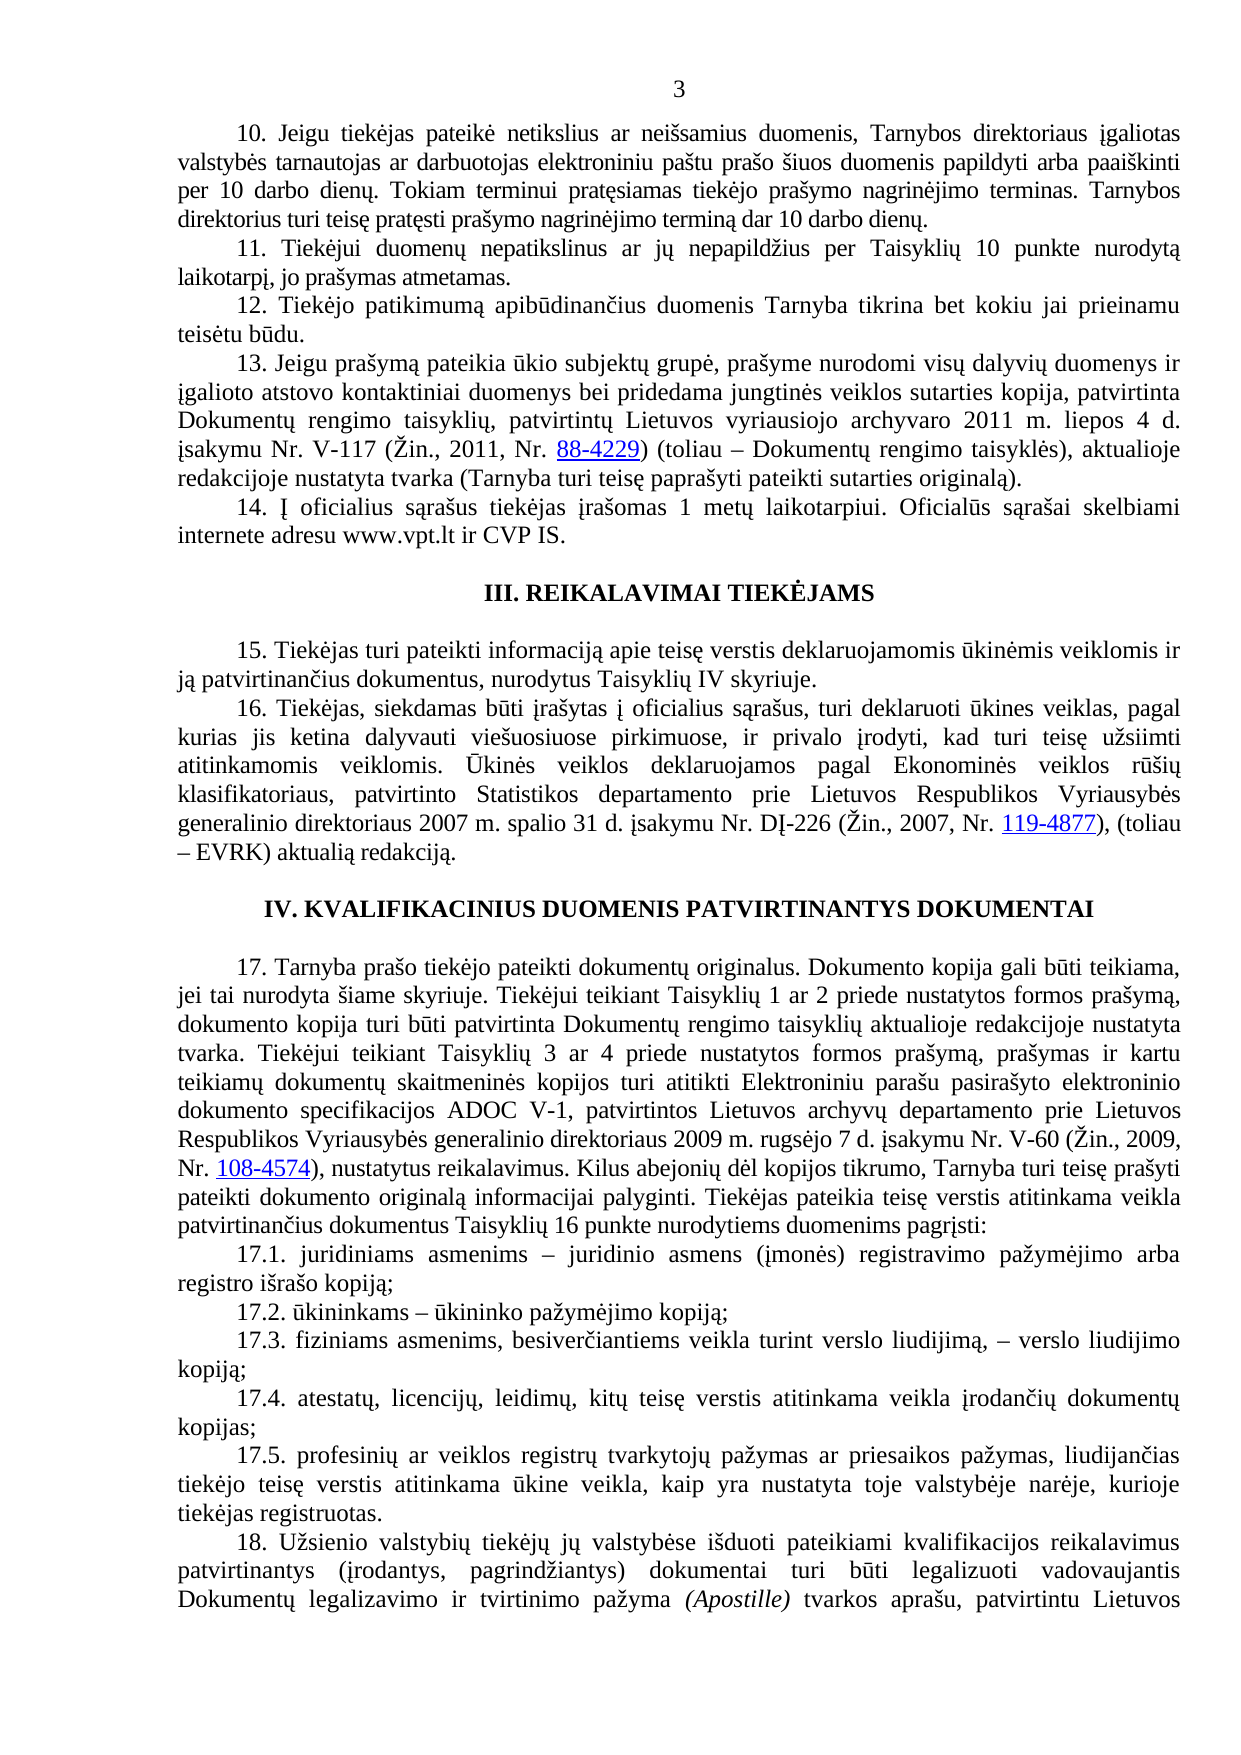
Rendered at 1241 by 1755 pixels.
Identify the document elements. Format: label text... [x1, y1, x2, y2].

text 10. Jeigu tiekėjas pateikė netikslius ar neišsamius duomenis, Tarnybos direktoriaus įgaliotas valstybės tarnautojas ar darbuotojas elektroniniu paštu prašo šiuos duomenis papildyti arba paaiškinti per 10 darbo dienų. Tokiam terminui pratęsiamas tiekėjo prašymo nagrinėjimo terminas. Tarnybos direktorius turi teisę pratęsti prašymo nagrinėjimo terminą dar 10 darbo dienų. [177, 118, 1181, 233]
text 16. Tiekėjas, siekdamas būti įrašytas į oficialius sąrašus, turi deklaruoti ūkines veiklas, pagal kurias jis ketina dalyvauti viešuosiuose pirkimuose, ir privalo įrodyti, kad turi teisę užsiimti atitinkamomis veiklomis. Ūkinės veiklos deklaruojamos pagal Ekonominės veiklos rūšių klasifikatoriaus, patvirtinto Statistikos departamento prie Lietuvos Respublikos Vyriausybės generalinio direktoriaus 2007 m. spalio 31 d. įsakymu Nr. DĮ-226 (Žin., 2007, Nr. 119-4877), (toliau – EVRK) aktualią redakciją. [177, 693, 1181, 866]
text 17.5. profesinių ar veiklos registrų tvarkytojų pažymas ar priesaikos pažymas, liudijančias tiekėjo teisę verstis atitinkama ūkine veikla, kaip yra nustatyta toje valstybėje narėje, kurioje tiekėjas registruotas. [177, 1441, 1181, 1527]
text 17.4. atestatų, licencijų, leidimų, kitų teisę verstis atitinkama veikla įrodančių dokumentų kopijas; [177, 1383, 1181, 1441]
text III. REIKALAVIMAI TIEKĖJAMS [177, 578, 1181, 607]
text 12. Tiekėjo patikimumą apibūdinančius duomenis Tarnyba tikrina bet kokiu jai prieinamu teisėtu būdu. [177, 291, 1181, 348]
text 17.1. juridiniams asmenims – juridinio asmens (įmonės) registravimo pažymėjimo arba registro išrašo kopiją; [177, 1239, 1181, 1297]
text 15. Tiekėjas turi pateikti informaciją apie teisę verstis deklaruojamomis ūkinėmis veiklomis ir ją patvirtinančius dokumentus, nurodytus Taisyklių IV skyriuje. [177, 636, 1181, 693]
text 17.3. fiziniams asmenims, besiverčiantiems veikla turint verslo liudijimą, – verslo liudijimo kopiją; [177, 1326, 1181, 1383]
text IV. KVALIFIKACINIUS DUOMENIS PATVIRTINANTYS DOKUMENTAI [177, 894, 1181, 923]
text 13. Jeigu prašymą pateikia ūkio subjektų grupė, prašyme nurodomi visų dalyvių duomenys ir įgalioto atstovo kontaktiniai duomenys bei pridedama jungtinės veiklos sutarties kopija, patvirtinta Dokumentų rengimo taisyklių, patvirtintų Lietuvos vyriausiojo archyvaro 2011 m. liepos 4 d. įsakymu Nr. V-117 (Žin., 2011, Nr. 88-4229) (toliau – Dokumentų rengimo taisyklės), aktualioje redakcijoje nustatyta tvarka (Tarnyba turi teisę paprašyti pateikti sutarties originalą). [177, 348, 1181, 492]
text 14. Į oficialius sąrašus tiekėjas įrašomas 1 metų laikotarpiui. Oficialūs sąrašai skelbiami internete adresu www.vpt.lt ir CVP IS. [177, 492, 1181, 549]
text 17. Tarnyba prašo tiekėjo pateikti dokumentų originalus. Dokumento kopija gali būti teikiama, jei tai nurodyta šiame skyriuje. Tiekėjui teikiant Taisyklių 1 ar 2 priede nustatytos formos prašymą, dokumento kopija turi būti patvirtinta Dokumentų rengimo taisyklių aktualioje redakcijoje nustatyta tvarka. Tiekėjui teikiant Taisyklių 3 ar 4 priede nustatytos formos prašymą, prašymas ir kartu teikiamų dokumentų skaitmeninės kopijos turi atitikti Elektroniniu parašu pasirašyto elektroninio dokumento specifikacijos ADOC V-1, patvirtintos Lietuvos archyvų departamento prie Lietuvos Respublikos Vyriausybės generalinio direktoriaus 2009 m. rugsėjo 7 d. įsakymu Nr. V-60 (Žin., 2009, Nr. 108-4574), nustatytus reikalavimus. Kilus abejonių dėl kopijos tikrumo, Tarnyba turi teisę prašyti pateikti dokumento originalą informacijai palyginti. Tiekėjas pateikia teisę verstis atitinkama veikla patvirtinančius dokumentus Taisyklių 16 punkte nurodytiems duomenims pagrįsti: [177, 952, 1181, 1239]
text 17.2. ūkininkams – ūkininko pažymėjimo kopiją; [177, 1297, 1181, 1326]
text 11. Tiekėjui duomenų nepatikslinus ar jų nepapildžius per Taisyklių 10 punkte nurodytą laikotarpį, jo prašymas atmetamas. [177, 233, 1181, 291]
text 18. Užsienio valstybių tiekėjų jų valstybėse išduoti pateikiami kvalifikacijos reikalavimus patvirtinantys (įrodantys, pagrindžiantys) dokumentai turi būti legalizuoti vadovaujantis Dokumentų legalizavimo ir tvirtinimo pažyma (Apostille) tvarkos aprašu, patvirtintu Lietuvos [177, 1527, 1181, 1613]
